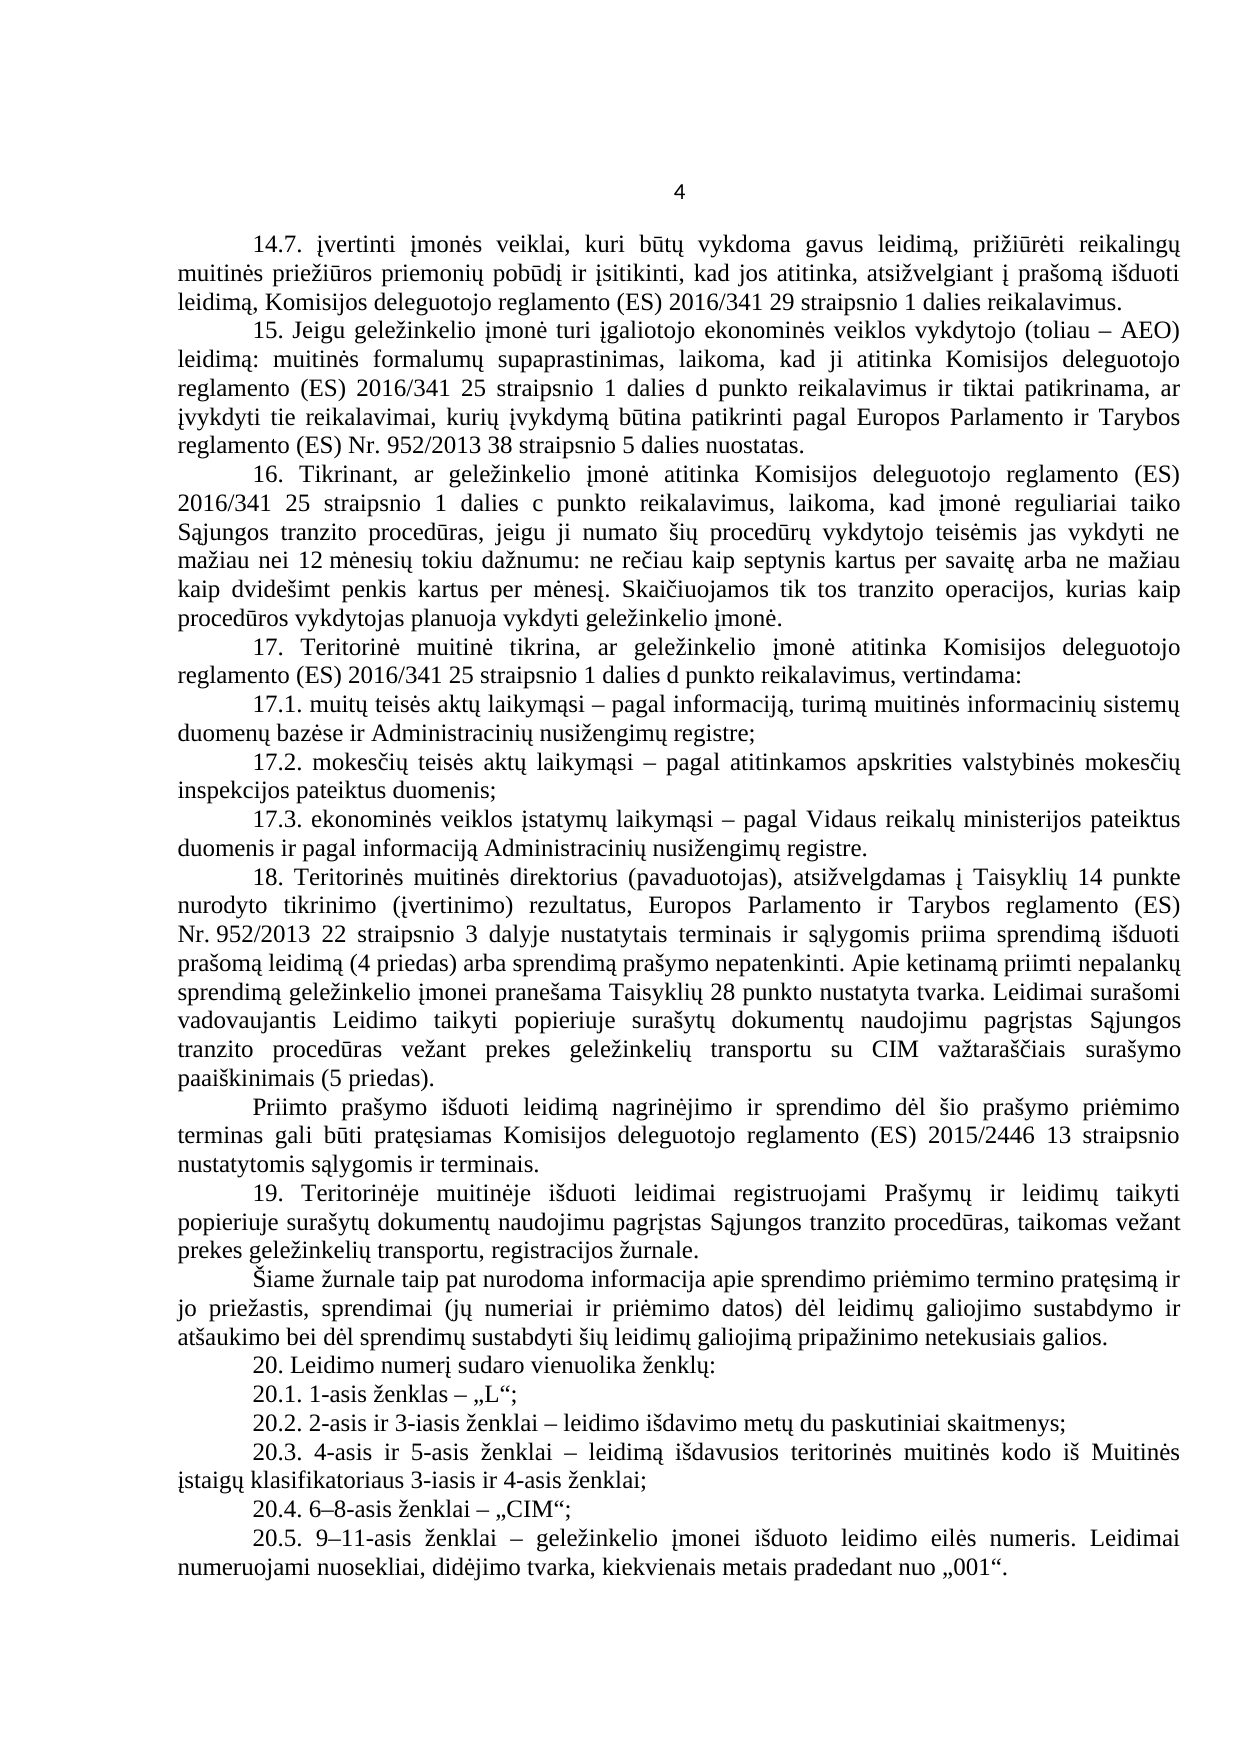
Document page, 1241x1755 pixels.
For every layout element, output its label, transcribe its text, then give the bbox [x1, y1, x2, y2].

text 16. Tikrinant, ar geležinkelio įmonė atitinka Komisijos deleguotojo reglamento (ES) 2016/341 25 straipsnio 1 dalies c punkto reikalavimus, laikoma, kad įmonė reguliariai taiko Sąjungos tranzito procedūras, jeigu ji numato šių procedūrų vykdytojo teisėmis jas vykdyti ne mažiau nei 12 mėnesių tokiu dažnumu: ne rečiau kaip septynis kartus per savaitę arba ne mažiau kaip dvidešimt penkis kartus per mėnesį. Skaičiuojamos tik tos tranzito operacijos, kurias kaip procedūros vykdytojas planuoja vykdyti geležinkelio įmonė. [177, 459, 1181, 632]
text 17.2. mokesčių teisės aktų laikymąsi – pagal atitinkamos apskrities valstybinės mokesčių inspekcijos pateiktus duomenis; [177, 747, 1181, 804]
text 20.2. 2-asis ir 3-iasis ženklai – leidimo išdavimo metų du paskutiniai skaitmenys; [177, 1408, 1181, 1437]
text 17.1. muitų teisės aktų laikymąsi – pagal informaciją, turimą muitinės informacinių sistemų duomenų bazėse ir Administracinių nusižengimų registre; [177, 689, 1181, 747]
text 20.3. 4-asis ir 5-asis ženklai – leidimą išdavusios teritorinės muitinės kodo iš Muitinės įstaigų klasifikatoriaus 3-iasis ir 4-asis ženklai; [177, 1437, 1181, 1494]
text 17.3. ekonominės veiklos įstatymų laikymąsi – pagal Vidaus reikalų ministerijos pateiktus duomenis ir pagal informaciją Administracinių nusižengimų registre. [177, 804, 1181, 862]
text 17. Teritorinė muitinė tikrina, ar geležinkelio įmonė atitinka Komisijos deleguotojo reglamento (ES) 2016/341 25 straipsnio 1 dalies d punkto reikalavimus, vertindama: [177, 632, 1181, 689]
text Priimto prašymo išduoti leidimą nagrinėjimo ir sprendimo dėl šio prašymo priėmimo terminas gali būti pratęsiamas Komisijos deleguotojo reglamento (ES) 2015/2446 13 straipsnio nustatytomis sąlygomis ir terminais. [177, 1092, 1181, 1178]
text 20.1. 1-asis ženklas – „L“; [177, 1379, 1181, 1408]
text 15. Jeigu geležinkelio įmonė turi įgaliotojo ekonominės veiklos vykdytojo (toliau – AEO) leidimą: muitinės formalumų supaprastinimas, laikoma, kad ji atitinka Komisijos deleguotojo reglamento (ES) 2016/341 25 straipsnio 1 dalies d punkto reikalavimus ir tiktai patikrinama, ar įvykdyti tie reikalavimai, kurių įvykdymą būtina patikrinti pagal Europos Parlamento ir Tarybos reglamento (ES) Nr. 952/2013 38 straipsnio 5 dalies nuostatas. [177, 316, 1181, 459]
text Šiame žurnale taip pat nurodoma informacija apie sprendimo priėmimo termino pratęsimą ir jo priežastis, sprendimai (jų numeriai ir priėmimo datos) dėl leidimų galiojimo sustabdymo ir atšaukimo bei dėl sprendimų sustabdyti šių leidimų galiojimą pripažinimo netekusiais galios. [177, 1264, 1181, 1351]
text 19. Teritorinėje muitinėje išduoti leidimai registruojami Prašymų ir leidimų taikyti popieriuje surašytų dokumentų naudojimu pagrįstas Sąjungos tranzito procedūras, taikomas vežant prekes geležinkelių transportu, registracijos žurnale. [177, 1178, 1181, 1264]
text 18. Teritorinės muitinės direktorius (pavaduotojas), atsižvelgdamas į Taisyklių 14 punkte nurodyto tikrinimo (įvertinimo) rezultatus, Europos Parlamento ir Tarybos reglamento (ES) Nr. 952/2013 22 straipsnio 3 dalyje nustatytais terminais ir sąlygomis priima sprendimą išduoti prašomą leidimą (4 priedas) arba sprendimą prašymo nepatenkinti. Apie ketinamą priimti nepalankų sprendimą geležinkelio įmonei pranešama Taisyklių 28 punkto nustatyta tvarka. Leidimai surašomi vadovaujantis Leidimo taikyti popieriuje surašytų dokumentų naudojimu pagrįstas Sąjungos tranzito procedūras vežant prekes geležinkelių transportu su CIM važtaraščiais surašymo paaiškinimais (5 priedas). [177, 862, 1181, 1092]
text 20.4. 6–8-asis ženklai – „CIM“; [177, 1494, 1181, 1523]
text 20. Leidimo numerį sudaro vienuolika ženklų: [177, 1351, 1181, 1379]
text 14.7. įvertinti įmonės veiklai, kuri būtų vykdoma gavus leidimą, prižiūrėti reikalingų muitinės priežiūros priemonių pobūdį ir įsitikinti, kad jos atitinka, atsižvelgiant į prašomą išduoti leidimą, Komisijos deleguotojo reglamento (ES) 2016/341 29 straipsnio 1 dalies reikalavimus. [177, 229, 1181, 316]
text 20.5. 9–11-asis ženklai – geležinkelio įmonei išduoto leidimo eilės numeris. Leidimai numeruojami nuosekliai, didėjimo tvarka, kiekvienais metais pradedant nuo „001“. [177, 1523, 1181, 1581]
